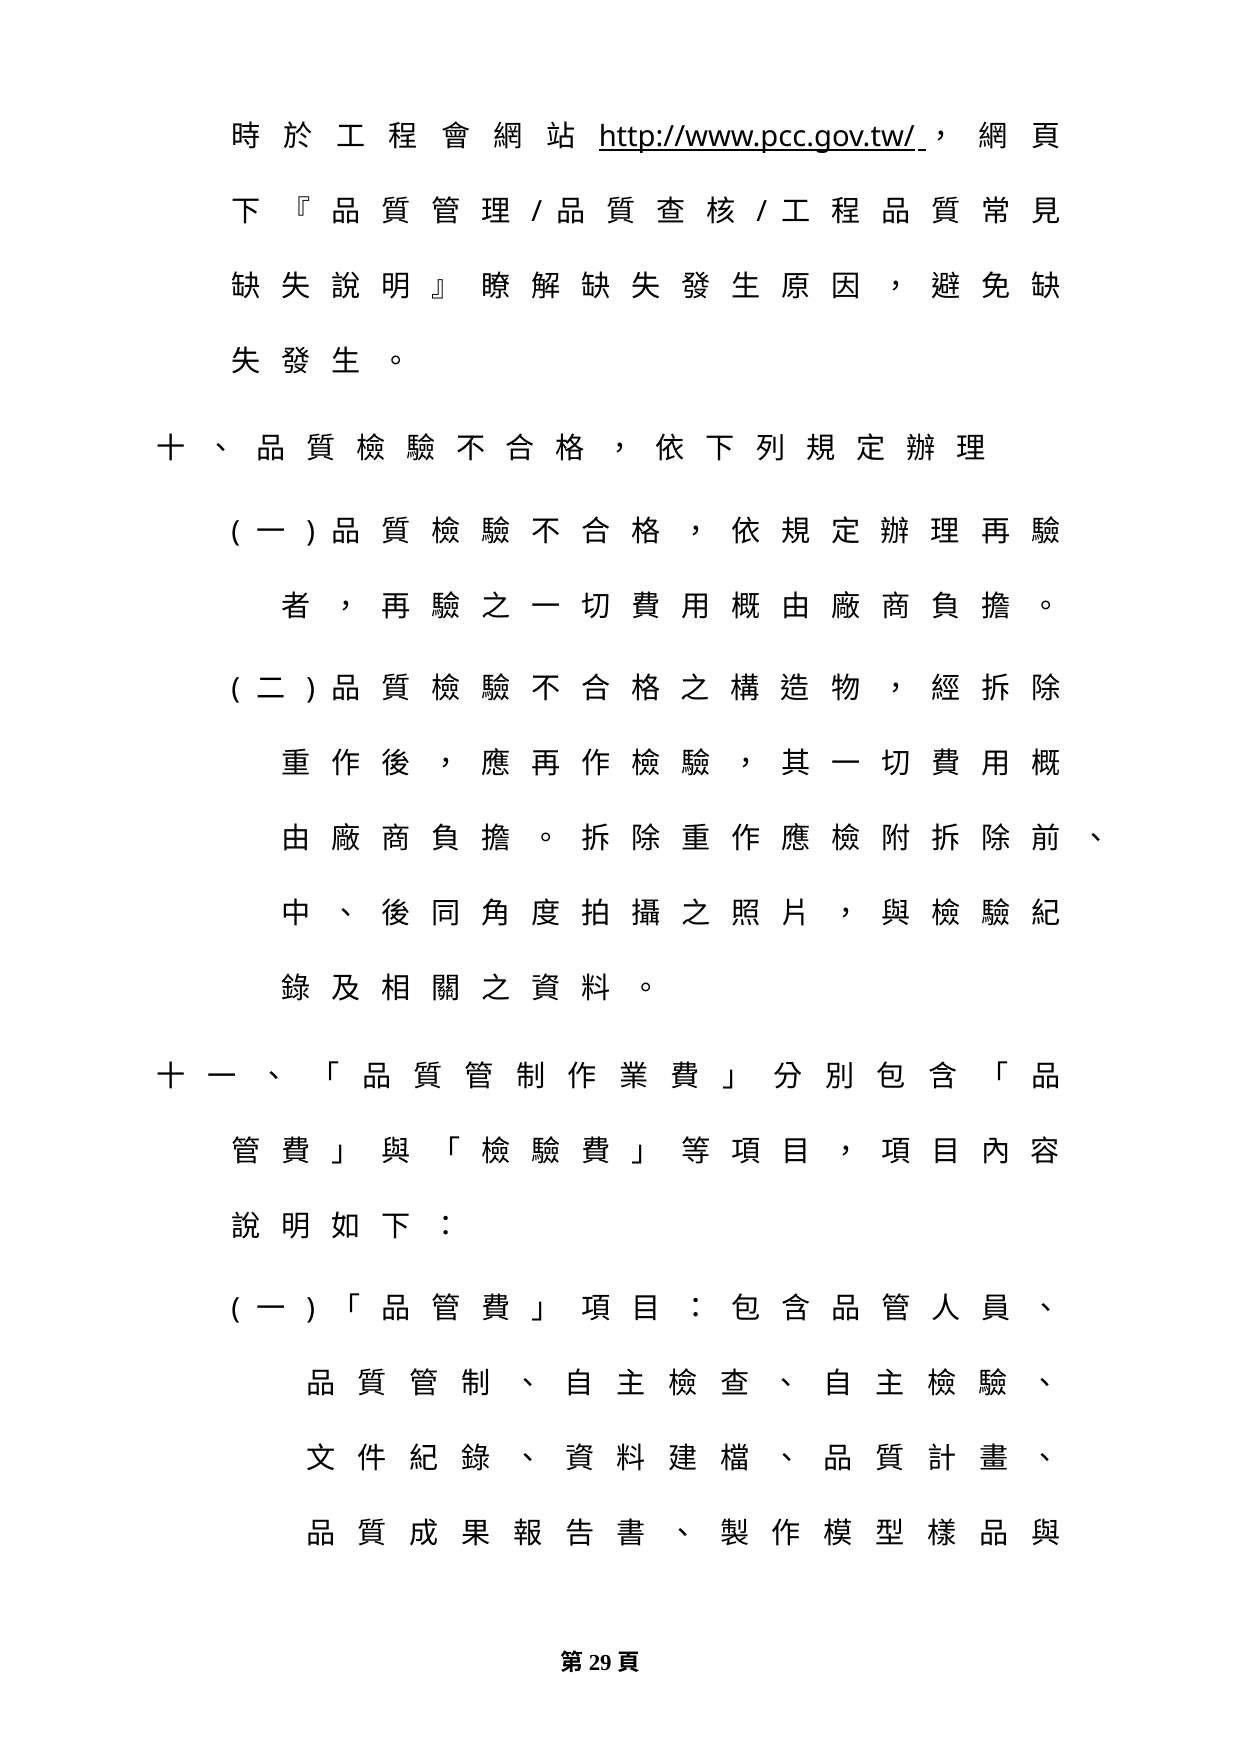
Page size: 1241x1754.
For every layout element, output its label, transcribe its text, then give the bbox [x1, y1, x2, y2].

text 十一、「品質管制作業費」分別包含「品管費」與「檢驗費」等項目，項目內容說明如下： [156, 1036, 1081, 1261]
text (二)品質檢驗不合格之構造物，經拆除重作後，應再作檢驗，其一切費用概由廠商負擔。拆除重作應檢附拆除前、中、後同角度拍攝之照片，與檢驗紀錄及相關之資料。 [210, 649, 1081, 1024]
text (一)品質檢驗不合格，依規定辦理再驗者，再驗之一切費用概由廠商負擔。 [210, 491, 1081, 641]
text (一)「品管費」項目：包含品管人員、品質管制、自主檢查、自主檢驗、文件紀錄、資料建檔、品質計畫、品質成果報告書、製作模型樣品與 [227, 1269, 1081, 1569]
text 十、品質檢驗不合格，依下列規定辦理 [156, 409, 1081, 484]
text 時於工程會網站http://www.pcc.gov.tw/，網頁下『品質管理/品質查核/工程品質常見缺失說明』瞭解缺失發生原因，避免缺失發生。 [156, 96, 1081, 396]
